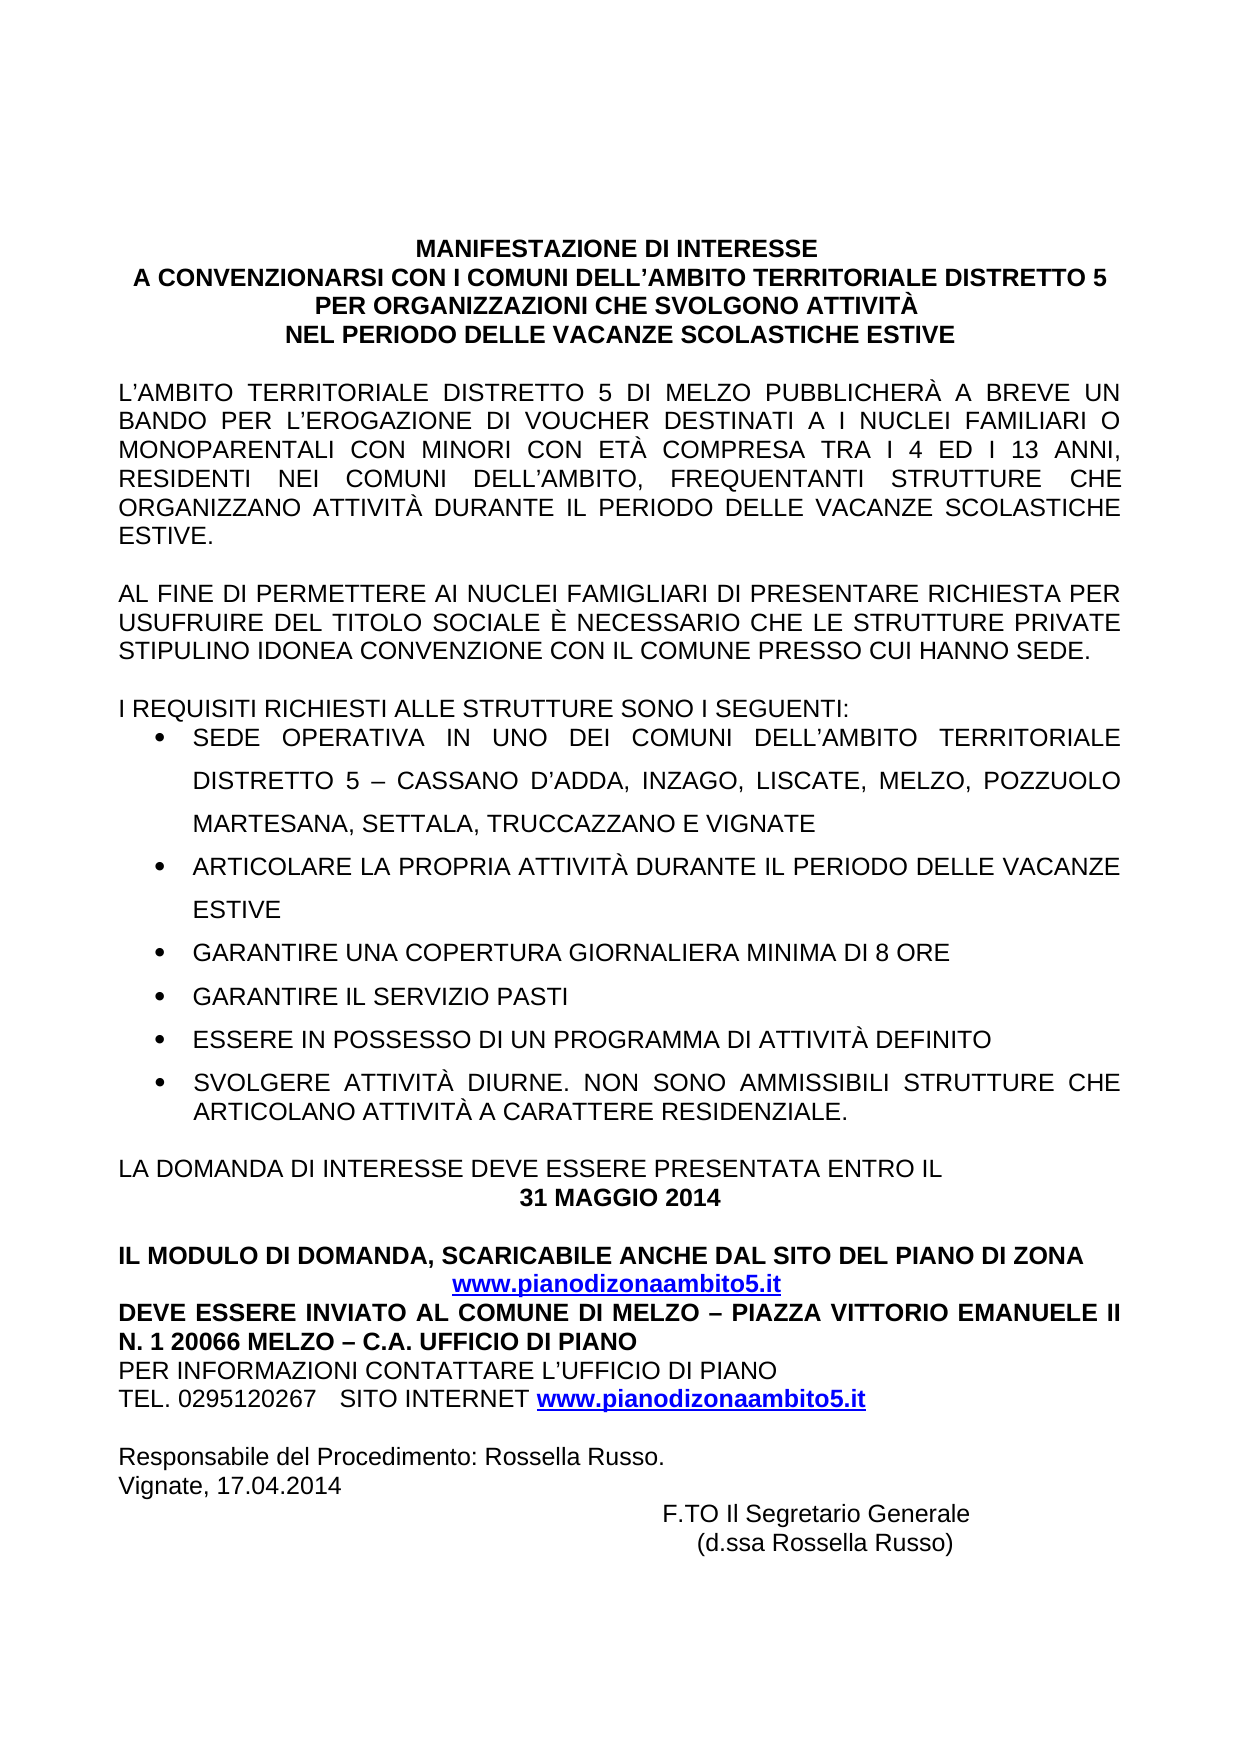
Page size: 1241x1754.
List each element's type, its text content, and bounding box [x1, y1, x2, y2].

text MANIFESTAZIONE DI INTERESSE [118, 234, 1122, 263]
list GARANTIRE UNA COPERTURA GIORNALIERA MINIMA DI 8 ORE [155, 938, 1122, 967]
text Responsabile del Procedimento: Rossella Russo. [118, 1442, 1122, 1471]
text I REQUISITI RICHIESTI ALLE STRUTTURE SONO I SEGUENTI: [118, 694, 1122, 723]
list ARTICOLARE LA PROPRIA ATTIVITÀ DURANTE IL PERIODO DELLE VACANZE ESTIVE [155, 852, 1122, 924]
text L’AMBITO TERRITORIALE DISTRETTO 5 DI MELZO PUBBLICHERÀ A BREVE UN BANDO PER L’EROGAZIONE DI VOUCHER DESTINATI A I NUCLEI FAMILIARI O MONOPARENTALI CON MINORI CON ETÀ COMPRESA TRA I 4 ED I 13 ANNI, RESIDENTI NEI COMUNI DELL’AMBITO, FREQUENTANTI STRUTTURE CHE ORGANIZZANO ATTIVITÀ DURANTE IL PERIODO DELLE VACANZE SCOLASTICHE ESTIVE. [118, 378, 1122, 550]
text 31 MAGGIO 2014 [118, 1183, 1122, 1212]
text IL MODULO DI DOMANDA, SCARICABILE ANCHE DAL SITO DEL PIANO DI ZONA [118, 1241, 1122, 1269]
text LA DOMANDA DI INTERESSE DEVE ESSERE PRESENTATA ENTRO IL [118, 1154, 1122, 1183]
text Vignate, 17.04.2014 [118, 1471, 1122, 1499]
list SEDE OPERATIVA IN UNO DEI COMUNI DELL’AMBITO TERRITORIALE DISTRETTO 5 – CASSANO D’ADDA, INZAGO, LISCATE, MELZO, POZZUOLO MARTESANA, SETTALA, TRUCCAZZANO E VIGNATE [155, 723, 1122, 838]
text NEL PERIODO DELLE VACANZE SCOLASTICHE ESTIVE [118, 320, 1122, 349]
text PER INFORMAZIONI CONTATTARE L’UFFICIO DI PIANO [118, 1356, 1122, 1384]
text A CONVENZIONARSI CON I COMUNI DELL’AMBITO TERRITORIALE DISTRETTO 5 PER ORGANIZZAZIONI CHE SVOLGONO ATTIVITÀ [118, 263, 1122, 320]
text www.pianodizonaambito5.it [118, 1269, 1122, 1298]
text DEVE ESSERE INVIATO AL COMUNE DI MELZO – PIAZZA VITTORIO EMANUELE II N. 1 20066 MELZO – C.A. UFFICIO DI PIANO [118, 1298, 1122, 1356]
text AL FINE DI PERMETTERE AI NUCLEI FAMIGLIARI DI PRESENTARE RICHIESTA PER USUFRUIRE DEL TITOLO SOCIALE È NECESSARIO CHE LE STRUTTURE PRIVATE STIPULINO IDONEA CONVENZIONE CON IL COMUNE PRESSO CUI HANNO SEDE. [118, 579, 1122, 665]
text F.TO Il Segretario Generale [118, 1499, 1122, 1528]
text TEL. 0295120267 SITO INTERNET www.pianodizonaambito5.it [118, 1384, 1122, 1413]
list SVOLGERE ATTIVITÀ DIURNE. NON SONO AMMISSIBILI STRUTTURE CHE ARTICOLANO ATTIVITÀ A CARATTERE RESIDENZIALE. [156, 1068, 1122, 1126]
list GARANTIRE IL SERVIZIO PASTI [155, 982, 1122, 1011]
list ESSERE IN POSSESSO DI UN PROGRAMMA DI ATTIVITÀ DEFINITO [155, 1025, 1122, 1054]
text (d.ssa Rossella Russo) [118, 1528, 1122, 1557]
